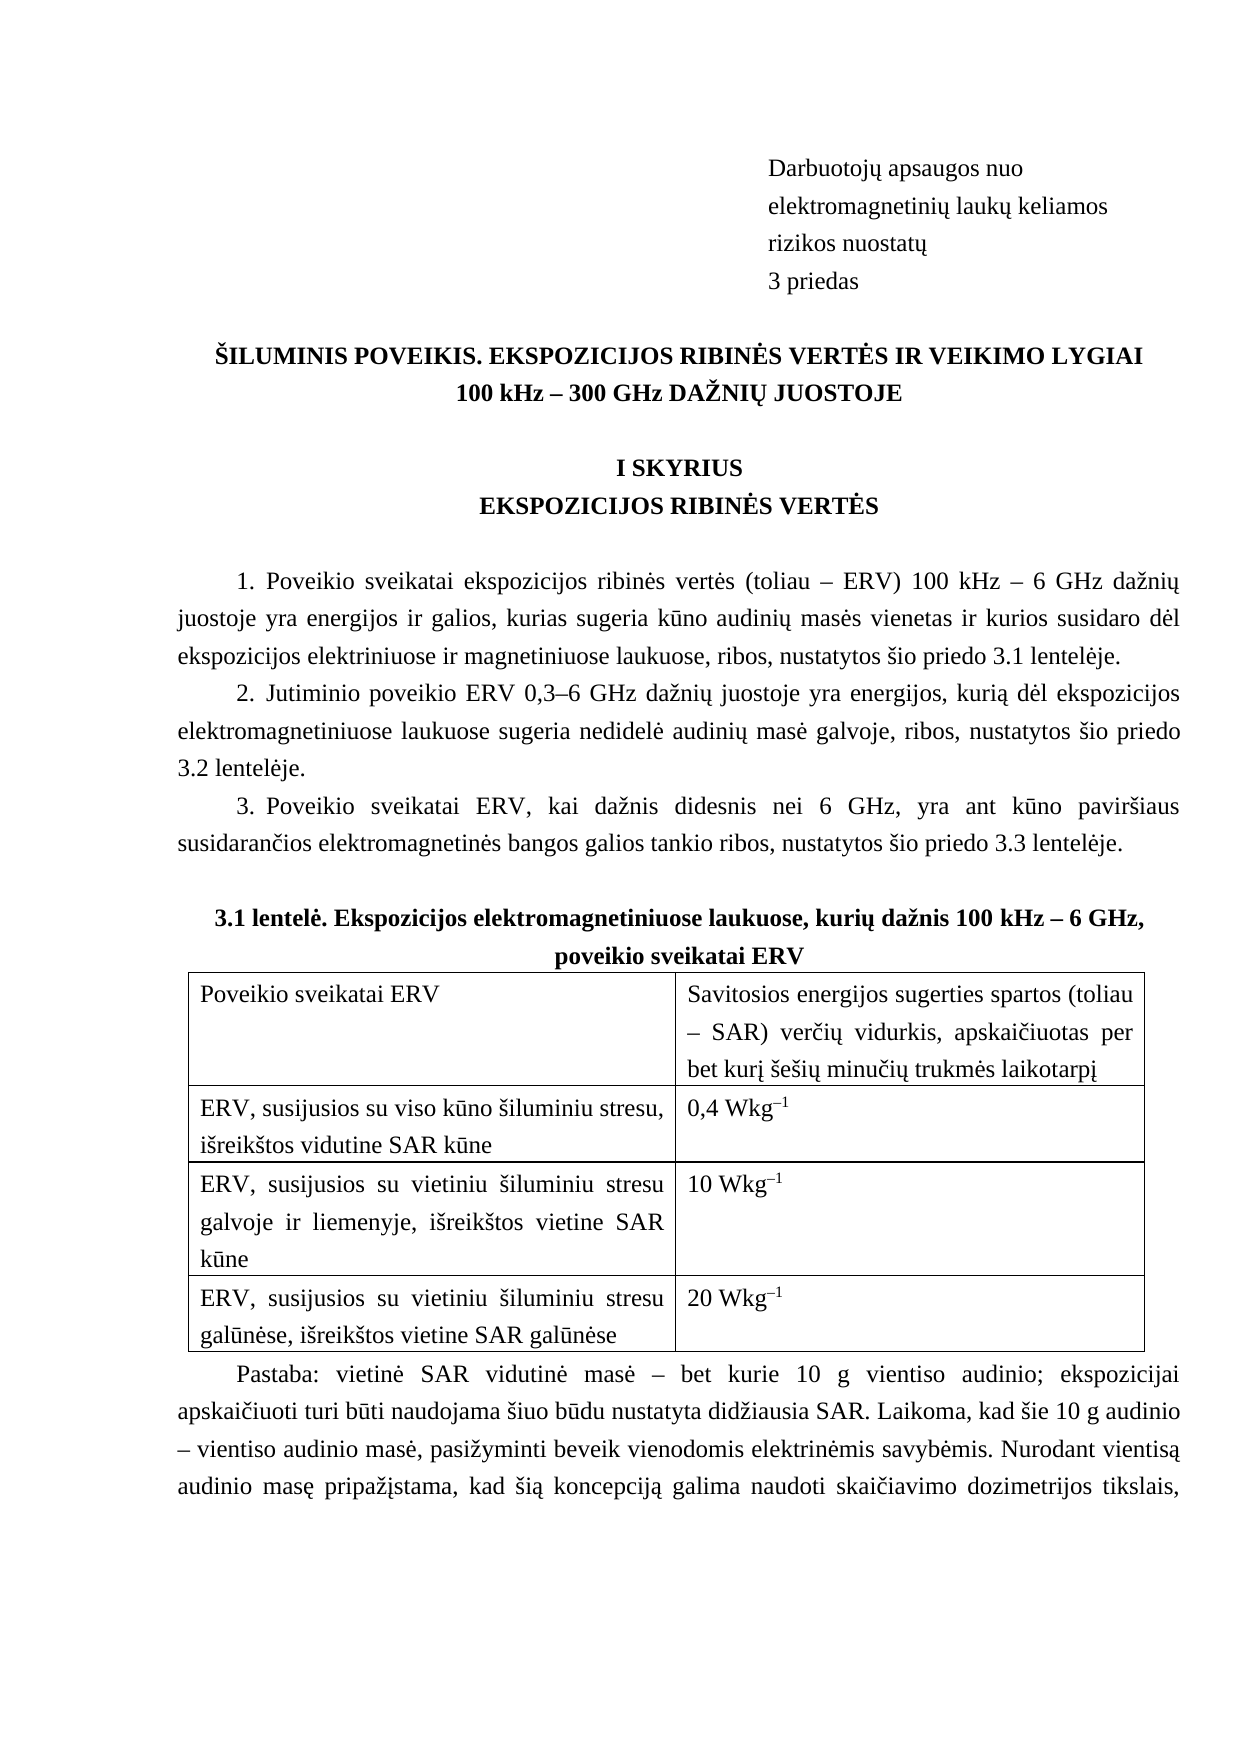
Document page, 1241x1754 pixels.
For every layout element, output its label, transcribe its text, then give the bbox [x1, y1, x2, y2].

text 3 priedas [768, 259, 1181, 297]
table_cell 10 Wkg–1 [676, 1163, 1144, 1275]
table_cell ERV, susijusios su vietiniu šiluminiu stresu galūnėse, išreikštos vietine SAR galūnėse [189, 1276, 675, 1351]
table_header Poveikio sveikatai ERV [189, 973, 675, 1085]
table_cell 0,4 Wkg–1 [676, 1086, 1144, 1161]
table_header Savitosios energijos sugerties spartos (toliau – SAR) verčių vidurkis, apskaičiuotas per bet kurį šešių minučių trukmės laikotarpį [676, 973, 1144, 1085]
table_cell 20 Wkg–1 [676, 1276, 1144, 1351]
text ŠILUMINIS POVEIKIS. EKSPOZICIJOS RIBINĖS VERTĖS IR VEIKIMO LYGIAI 100 kHz – 300 GHz DAŽNIŲ JUOSTOJE [177, 334, 1181, 409]
text 2. Jutiminio poveikio ERV 0,3–6 GHz dažnių juostoje yra energijos, kurią dėl ekspozicijos elektromagnetiniuose laukuose sugeria nedidelė audinių masė galvoje, ribos, nustatytos šio priedo 3.2 lentelėje. [177, 672, 1181, 784]
text 1. Poveikio sveikatai ekspozicijos ribinės vertės (toliau – ERV) 100 kHz – 6 GHz dažnių juostoje yra energijos ir galios, kurias sugeria kūno audinių masės vienetas ir kurios susidaro dėl ekspozicijos elektriniuose ir magnetiniuose laukuose, ribos, nustatytos šio priedo 3.1 lentelėje. [177, 559, 1181, 672]
text 3.1 lentelė. Ekspozicijos elektromagnetiniuose laukuose, kurių dažnis 100 kHz – 6 GHz, poveikio sveikatai ERV [177, 897, 1181, 972]
text Darbuotojų apsaugos nuo elektromagnetinių laukų keliamos rizikos nuostatų [768, 147, 1181, 259]
table_cell ERV, susijusios su vietiniu šiluminiu stresu galvoje ir liemenyje, išreikštos vietine SAR kūne [189, 1163, 675, 1275]
table_cell ERV, susijusios su viso kūno šiluminiu stresu, išreikštos vidutine SAR kūne [189, 1086, 675, 1161]
text I SKYRIUS [177, 447, 1181, 484]
text Pastaba: vietinė SAR vidutinė masė – bet kurie 10 g vientiso audinio; ekspozicijai apskaičiuoti turi būti naudojama šiuo būdu nustatyta didžiausia SAR. Laikoma, kad šie 10 g audinio – vientiso audinio masė, pasižyminti beveik vienodomis elektrinėmis savybėmis. Nurodant vientisą audinio masę pripažįstama, kad šią koncepciją galima naudoti skaičiavimo dozimetrijos tikslais, [177, 1352, 1181, 1502]
text 3. Poveikio sveikatai ERV, kai dažnis didesnis nei 6 GHz, yra ant kūno paviršiaus susidarančios elektromagnetinės bangos galios tankio ribos, nustatytos šio priedo 3.3 lentelėje. [177, 784, 1181, 859]
text EKSPOZICIJOS RIBINĖS VERTĖS [177, 484, 1181, 522]
